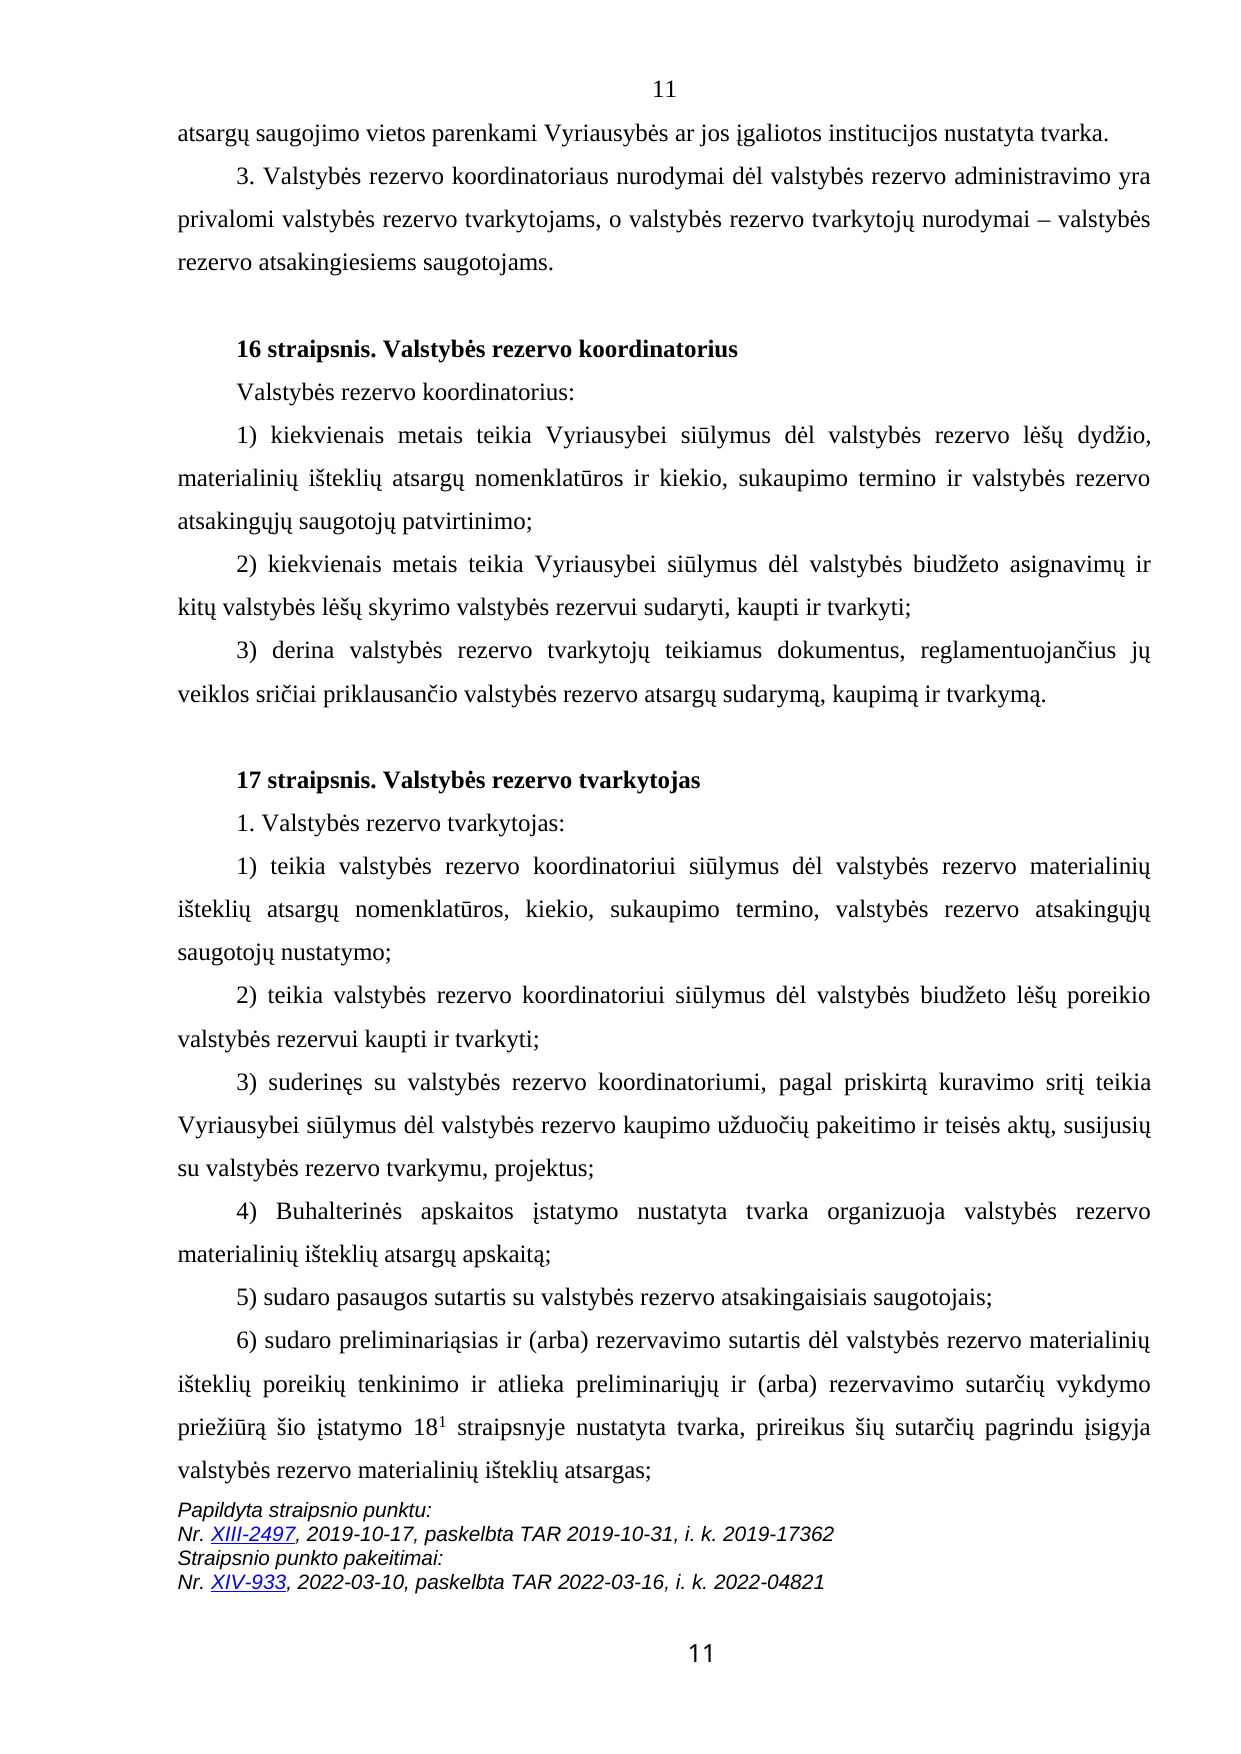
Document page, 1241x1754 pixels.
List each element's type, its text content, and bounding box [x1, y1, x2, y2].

text 2) teikia valstybės rezervo koordinatoriui siūlymus dėl valstybės biudžeto lėšų poreikio valstybės rezervui kaupti ir tvarkyti; [177, 981, 1152, 1052]
text 3. Valstybės rezervo koordinatoriaus nurodymai dėl valstybės rezervo administravimo yra privalomi valstybės rezervo tvarkytojams, o valstybės rezervo tvarkytojų nurodymai – valstybės rezervo atsakingiesiems saugotojams. [177, 161, 1152, 276]
text Papildyta straipsnio punktu: [177, 1498, 1152, 1522]
text 1) kiekvienais metais teikia Vyriausybei siūlymus dėl valstybės rezervo lėšų dydžio, materialinių išteklių atsargų nomenklatūros ir kiekio, sukaupimo termino ir valstybės rezervo atsakingųjų saugotojų patvirtinimo; [177, 420, 1152, 535]
text Nr. XIII-2497, 2019-10-17, paskelbta TAR 2019-10-31, i. k. 2019-17362 [177, 1522, 1152, 1546]
text 4) Buhalterinės apskaitos įstatymo nustatyta tvarka organizuoja valstybės rezervo materialinių išteklių atsargų apskaitą; [177, 1196, 1152, 1268]
text 6) sudaro preliminariąsias ir (arba) rezervavimo sutartis dėl valstybės rezervo materialinių išteklių poreikių tenkinimo ir atlieka preliminariųjų ir (arba) rezervavimo sutarčių vykdymo priežiūrą šio įstatymo 181 straipsnyje nustatyta tvarka, prireikus šių sutarčių pagrindu įsigyja valstybės rezervo materialinių išteklių atsargas; [177, 1326, 1152, 1484]
text 1. Valstybės rezervo tvarkytojas: [177, 808, 1152, 837]
text 17 straipsnis. Valstybės rezervo tvarkytojas [177, 765, 1152, 794]
text atsargų saugojimo vietos parenkami Vyriausybės ar jos įgaliotos institucijos nustatyta tvarka. [177, 118, 1152, 147]
text 3) suderinęs su valstybės rezervo koordinatoriumi, pagal priskirtą kuravimo sritį teikia Vyriausybei siūlymus dėl valstybės rezervo kaupimo užduočių pakeitimo ir teisės aktų, susijusių su valstybės rezervo tvarkymu, projektus; [177, 1067, 1152, 1182]
text 2) kiekvienais metais teikia Vyriausybei siūlymus dėl valstybės biudžeto asignavimų ir kitų valstybės lėšų skyrimo valstybės rezervui sudaryti, kaupti ir tvarkyti; [177, 549, 1152, 621]
text Straipsnio punkto pakeitimai: [177, 1546, 1152, 1570]
text 3) derina valstybės rezervo tvarkytojų teikiamus dokumentus, reglamentuojančius jų veiklos sričiai priklausančio valstybės rezervo atsargų sudarymą, kaupimą ir tvarkymą. [177, 636, 1152, 707]
text 16 straipsnis. Valstybės rezervo koordinatorius [177, 334, 1152, 362]
text Nr. XIV-933, 2022-03-10, paskelbta TAR 2022-03-16, i. k. 2022-04821 [177, 1570, 1152, 1594]
text 5) sudaro pasaugos sutartis su valstybės rezervo atsakingaisiais saugotojais; [177, 1282, 1152, 1311]
text Valstybės rezervo koordinatorius: [177, 377, 1152, 406]
text 1) teikia valstybės rezervo koordinatoriui siūlymus dėl valstybės rezervo materialinių išteklių atsargų nomenklatūros, kiekio, sukaupimo termino, valstybės rezervo atsakingųjų saugotojų nustatymo; [177, 851, 1152, 966]
